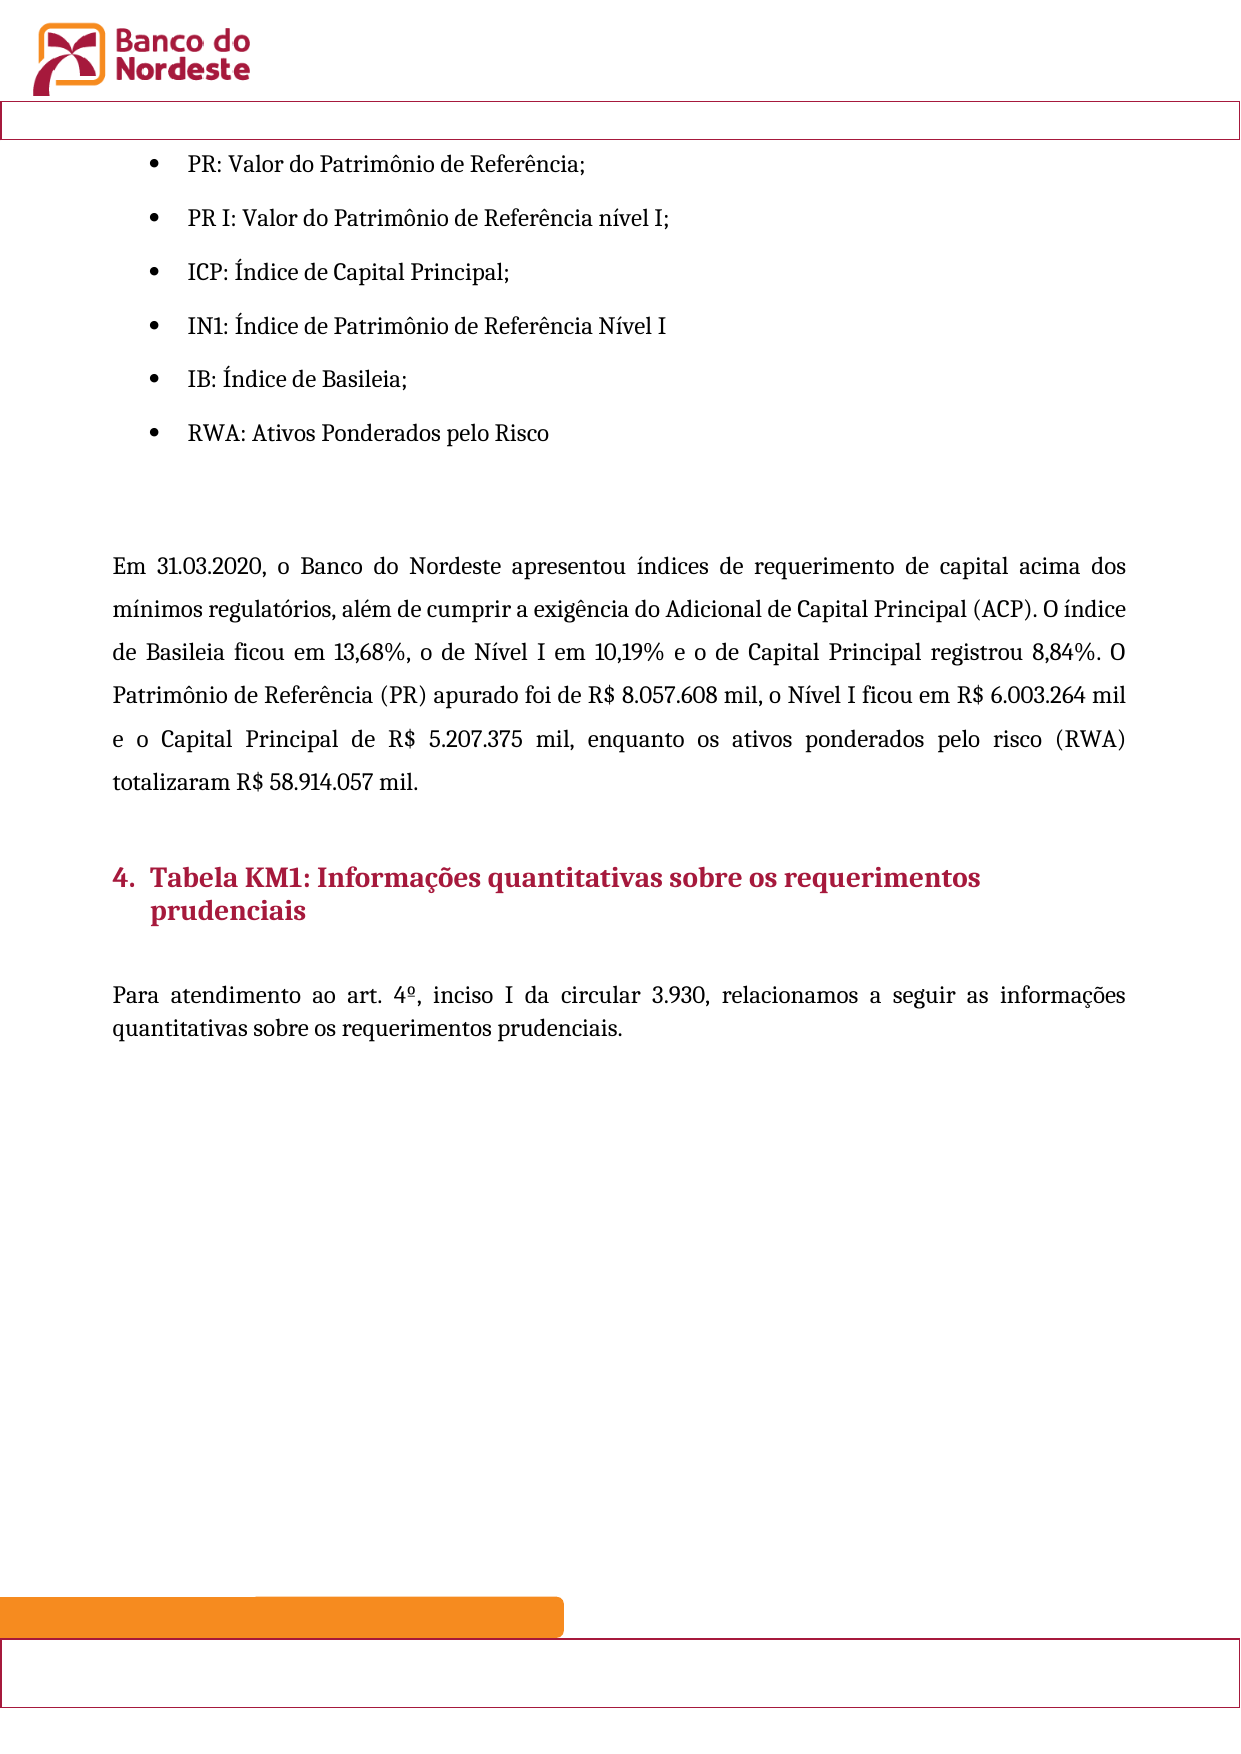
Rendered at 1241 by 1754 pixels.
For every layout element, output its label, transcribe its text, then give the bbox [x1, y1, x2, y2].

list RWA: Ativos Ponderados pelo Risco [150, 419, 1128, 448]
text Para atendimento ao art. 4º, inciso I da circular 3.930, relacionamos a seguir as informações quantitativas sobre os requerimentos prudenciais. [112, 981, 1128, 1043]
text Em 31.03.2020, o Banco do Nordeste apresentou índices de requerimento de capital acima dos mínimos regulatórios, além de cumprir a exigência do Adicional de Capital Principal (ACP). O índice de Basileia ficou em 13,68%, o de Nível I em 10,19% e o de Capital Principal registrou 8,84%. O Patrimônio de Referência (PR) apurado foi de R$ 8.057.608 mil, o Nível I ficou em R$ 6.003.264 mil e o Capital Principal de R$ 5.207.375 mil, enquanto os ativos ponderados pelo risco (RWA) totalizaram R$ 58.914.057 mil. [112, 552, 1128, 796]
list IB: Índice de Basileia; [150, 365, 1128, 394]
list PR: Valor do Patrimônio de Referência; [150, 150, 1128, 179]
list PR I: Valor do Patrimônio de Referência nível I; [150, 204, 1128, 233]
list Tabela KM1: Informações quantitativas sobre os requerimentos prudenciais [112, 861, 1128, 928]
list IN1: Índice de Patrimônio de Referência Nível I [150, 312, 1128, 340]
list ICP: Índice de Capital Principal; [150, 258, 1128, 286]
